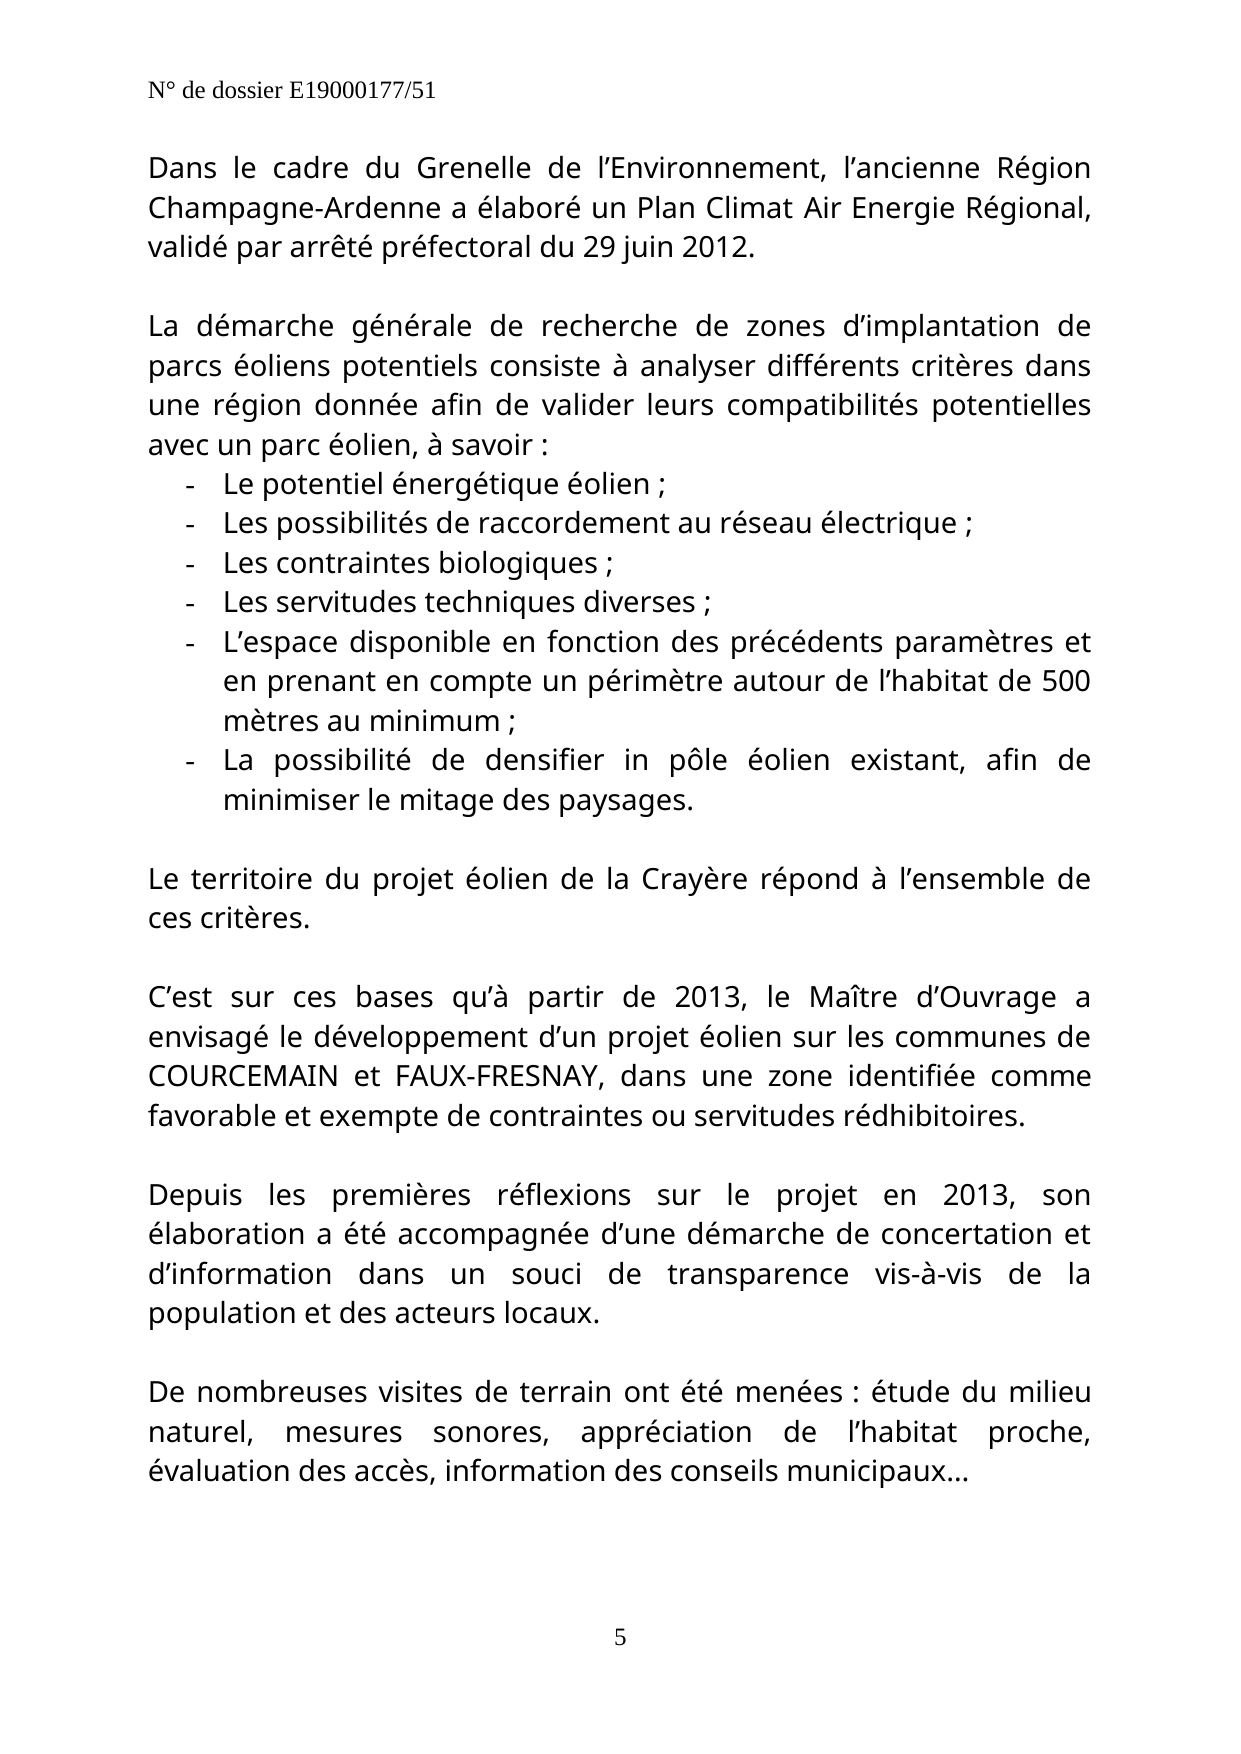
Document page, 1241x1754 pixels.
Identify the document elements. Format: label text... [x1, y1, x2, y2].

text Dans le cadre du Grenelle de l’Environnement, l’ancienne Région Champagne-Ardenne a élaboré un Plan Climat Air Energie Régional, validé par arrêté préfectoral du 29 juin 2012. [148, 148, 1093, 266]
list Le potentiel énergétique éolien ; [185, 463, 1093, 503]
text Le territoire du projet éolien de la Crayère répond à l’ensemble de ces critères. [148, 858, 1093, 937]
list L’espace disponible en fonction des précédents paramètres et en prenant en compte un périmètre autour de l’habitat de 500 mètres au minimum ; [185, 621, 1093, 740]
list Les contraintes biologiques ; [185, 542, 1093, 582]
list Les possibilités de raccordement au réseau électrique ; [185, 503, 1093, 542]
text Depuis les premières réflexions sur le projet en 2013, son élaboration a été accompagnée d’une démarche de concertation et d’information dans un souci de transparence vis-à-vis de la population et des acteurs locaux. [148, 1174, 1093, 1332]
list La possibilité de densifier in pôle éolien existant, afin de minimiser le mitage des paysages. [185, 740, 1093, 819]
list Les servitudes techniques diverses ; [185, 582, 1093, 621]
text La démarche générale de recherche de zones d’implantation de parcs éoliens potentiels consiste à analyser différents critères dans une région donnée afin de valider leurs compatibilités potentielles avec un parc éolien, à savoir : [148, 306, 1093, 463]
text C’est sur ces bases qu’à partir de 2013, le Maître d’Ouvrage a envisagé le développement d’un projet éolien sur les communes de COURCEMAIN et FAUX-FRESNAY, dans une zone identifiée comme favorable et exempte de contraintes ou servitudes rédhibitoires. [148, 977, 1093, 1134]
text De nombreuses visites de terrain ont été menées : étude du milieu naturel, mesures sonores, appréciation de l’habitat proche, évaluation des accès, information des conseils municipaux… [148, 1371, 1093, 1490]
